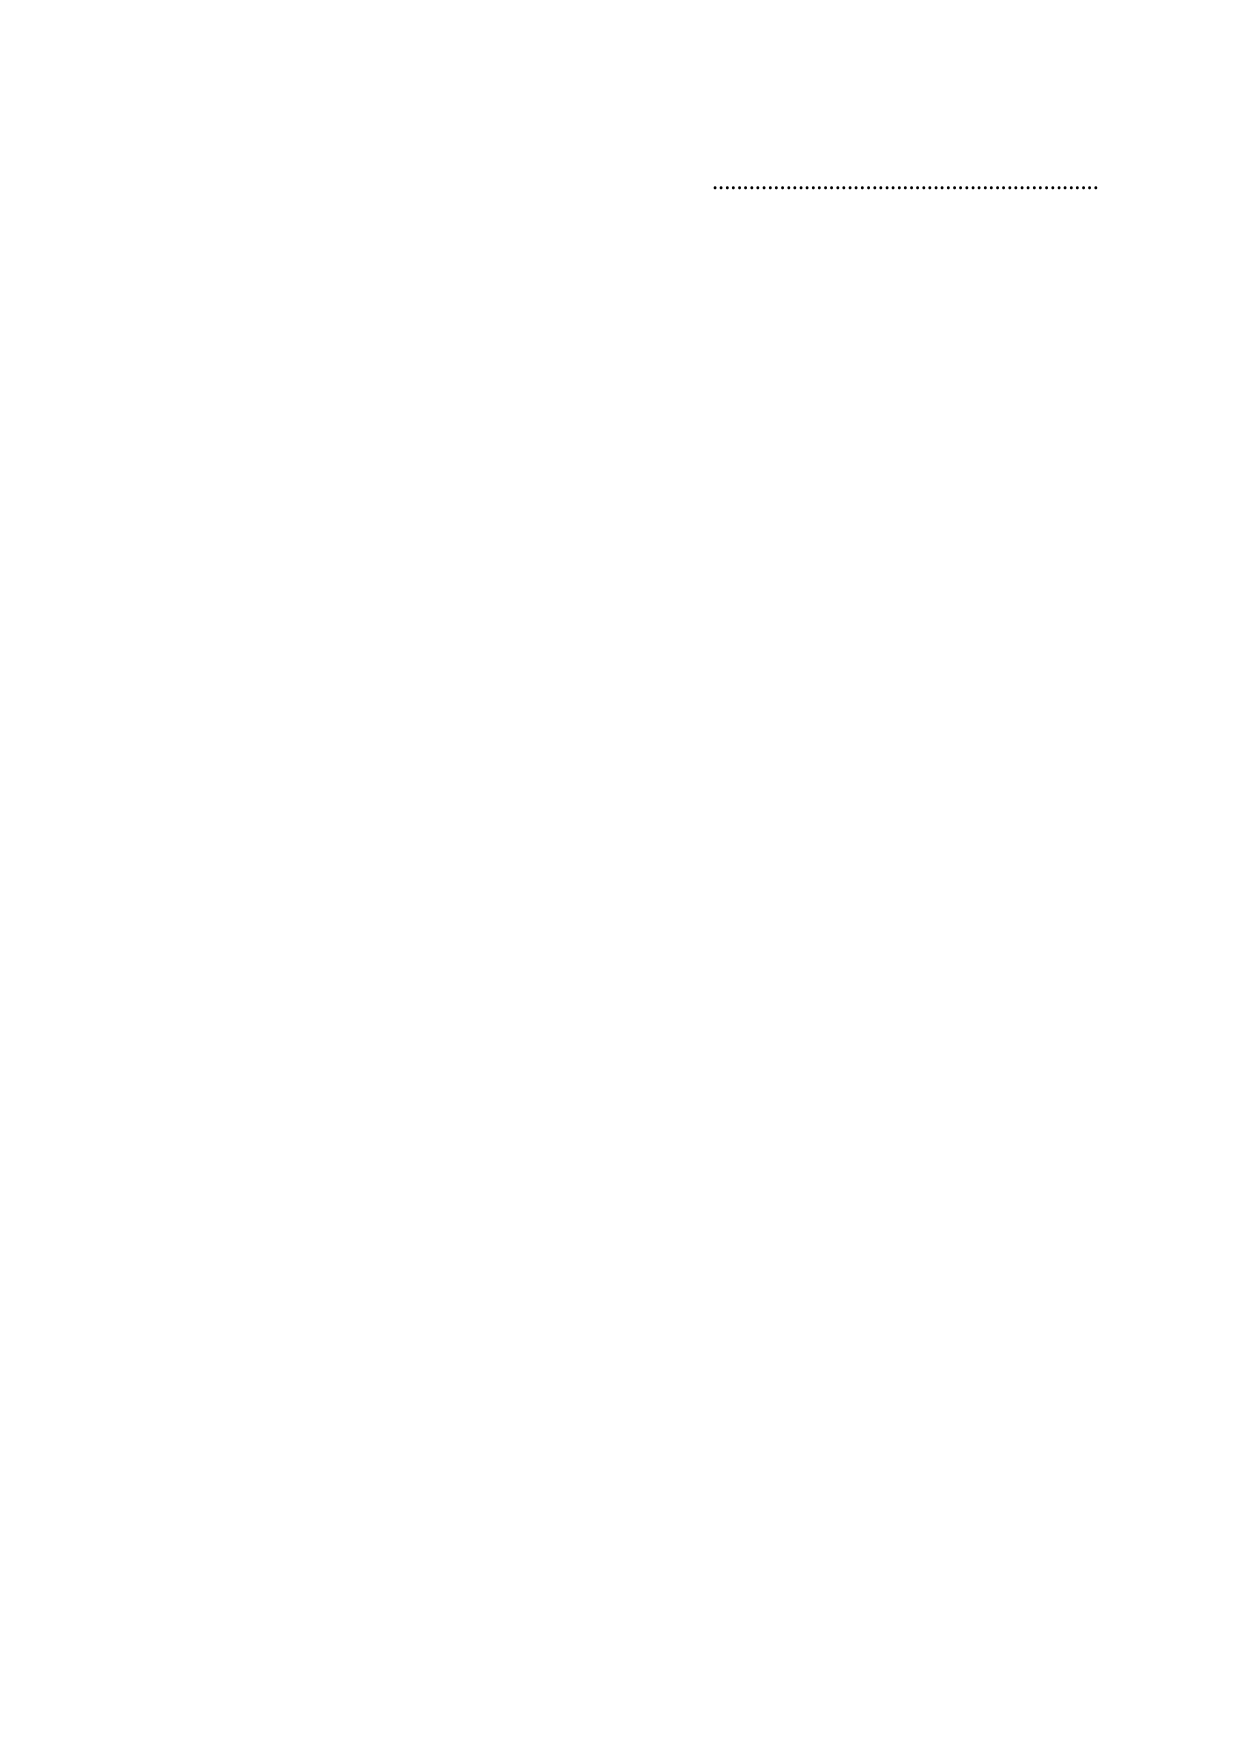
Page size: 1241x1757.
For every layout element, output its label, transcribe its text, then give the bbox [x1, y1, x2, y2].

text ............................................................... [712, 164, 1134, 196]
